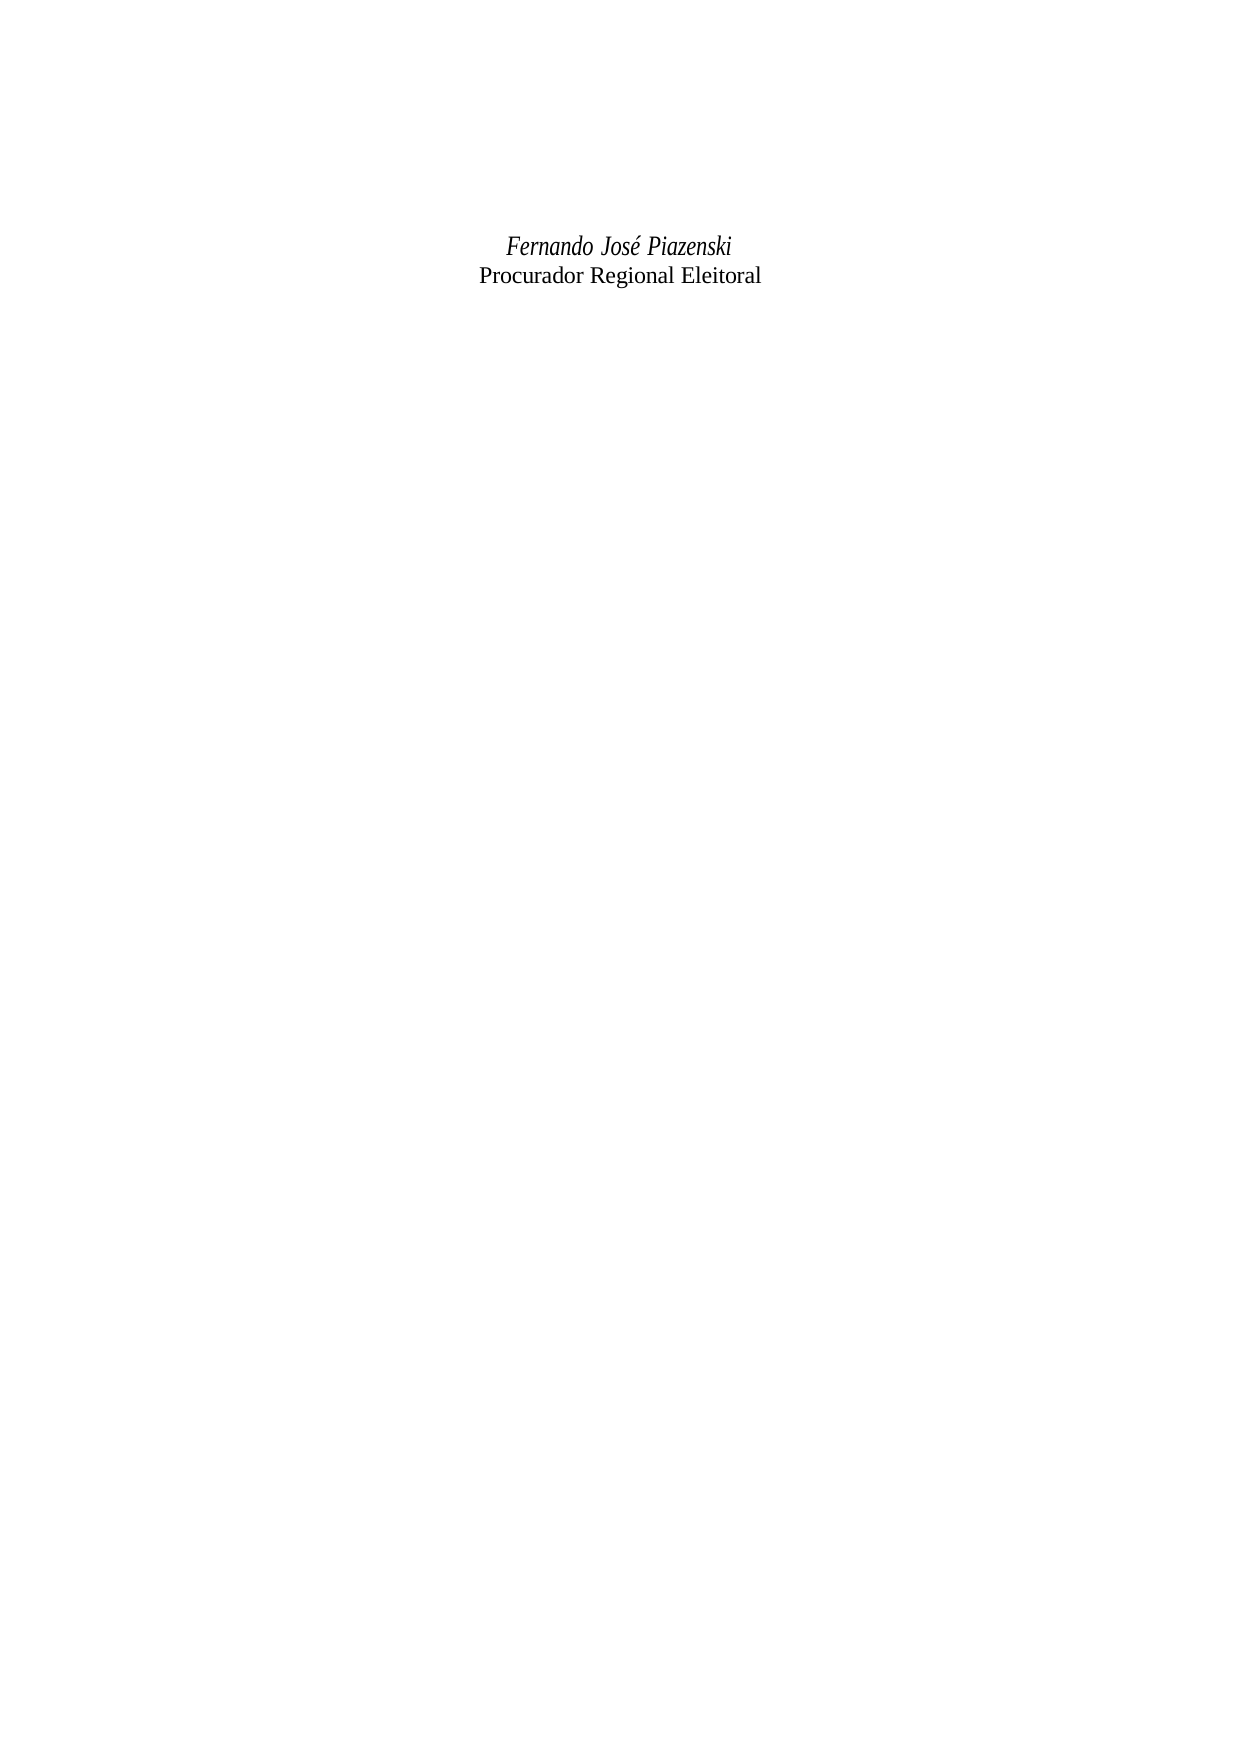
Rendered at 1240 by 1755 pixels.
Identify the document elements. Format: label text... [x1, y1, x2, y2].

text Fernando José Piazenski [164, 230, 1077, 262]
text Procurador Regional Eleitoral [164, 262, 1076, 289]
